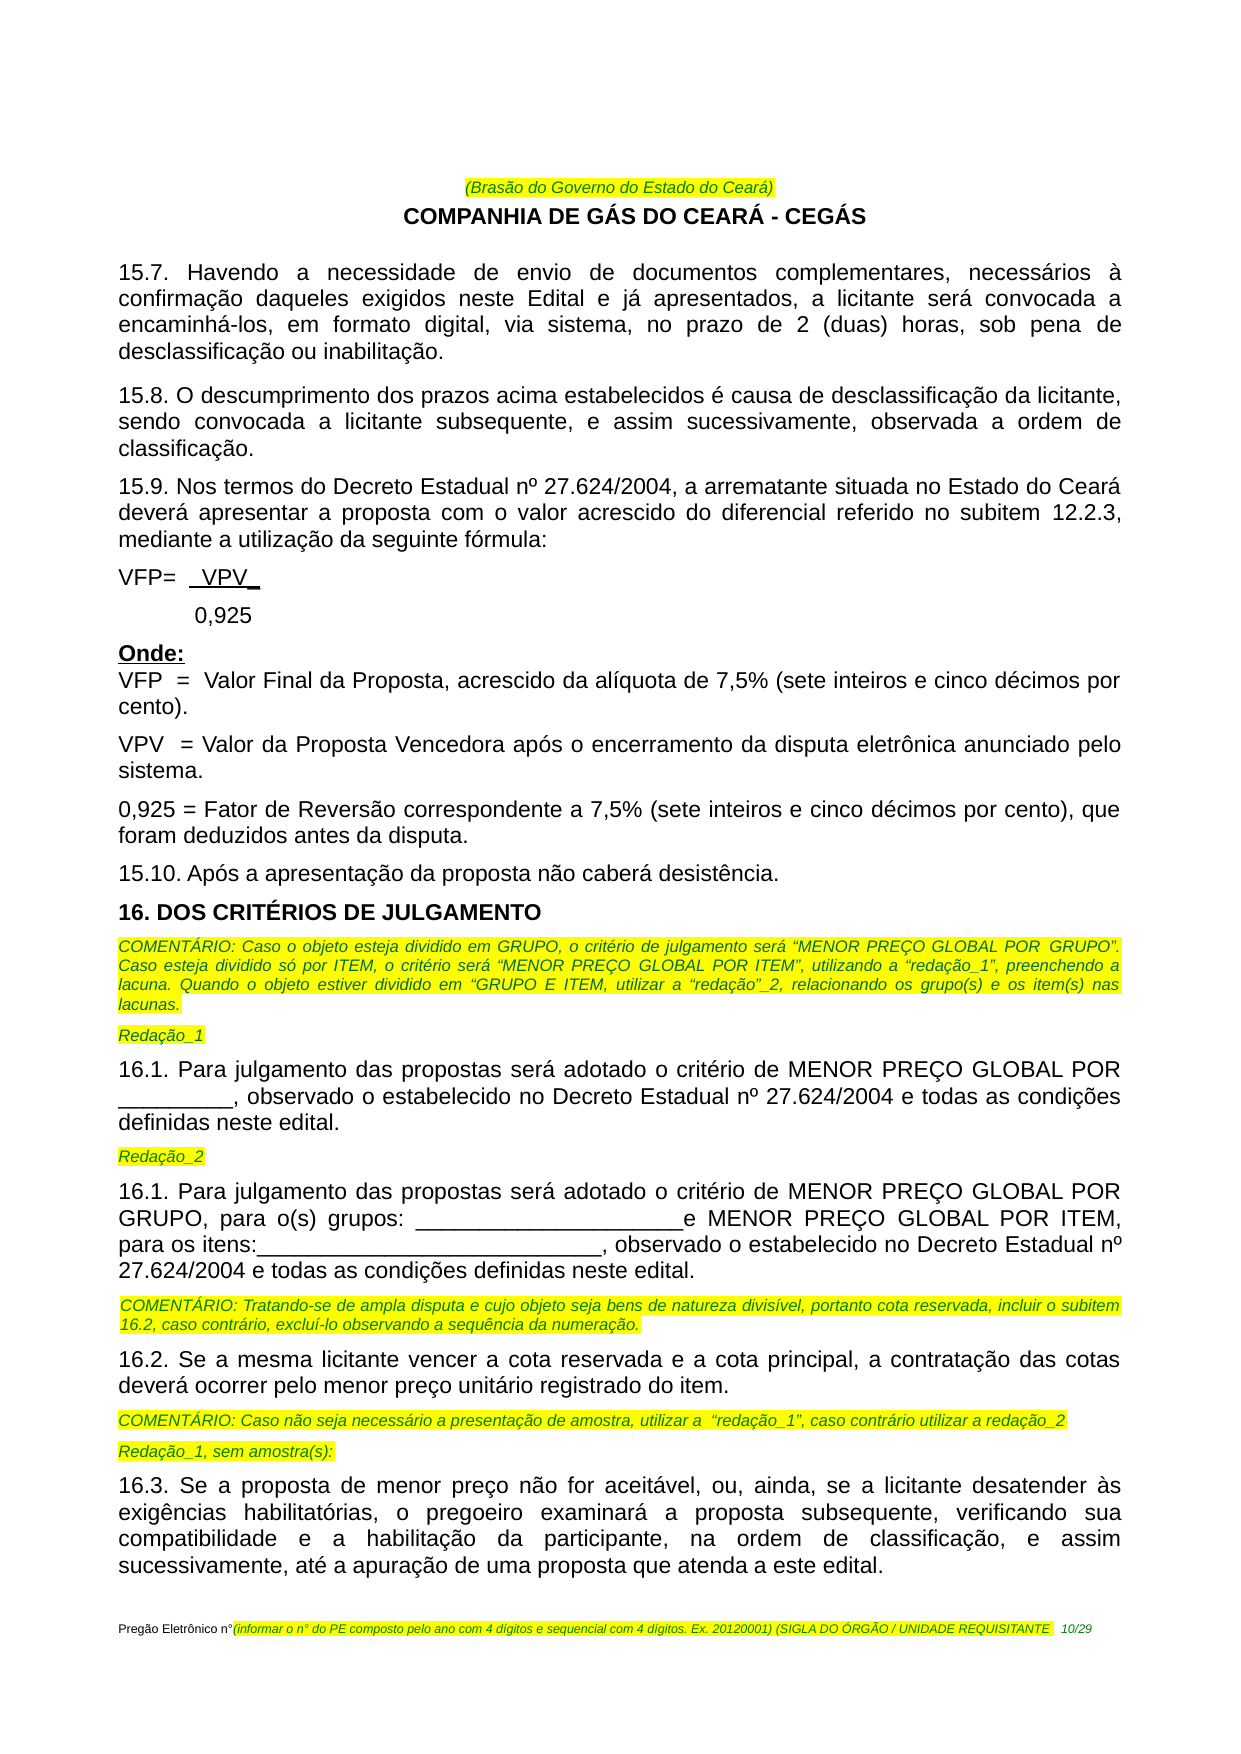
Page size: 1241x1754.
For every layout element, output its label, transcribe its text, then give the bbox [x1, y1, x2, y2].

text 0,925 = Fator de Reversão correspondente a 7,5% (sete inteiros e cinco décimos por cento), que foram deduzidos antes da disputa. [118, 796, 1122, 848]
text 15.10. Após a apresentação da proposta não caberá desistência. [118, 860, 1122, 887]
text COMENTÁRIO: Caso não seja necessário a presentação de amostra, utilizar a “redação_1”, caso contrário utilizar a redação_2 [118, 1410, 1122, 1429]
text 16. DOS CRITÉRIOS DE JULGAMENTO [118, 898, 1122, 925]
list 15.7. Havendo a necessidade de envio de documentos complementares, necessários à confirmação daqueles exigidos neste Edital e já apresentados, a licitante será convocada a encaminhá-los, em formato digital, via sistema, no prazo de 2 (duas) horas, sob pena de desclassificação ou inabilitação. [118, 259, 1122, 364]
text COMENTÁRIO: Tratando-se de ampla disputa e cujo objeto seja bens de natureza divisível, portanto cota reservada, incluir o subitem 16.2, caso contrário, excluí-lo observando a sequência da numeração. [120, 1296, 1122, 1334]
text COMENTÁRIO: Caso o objeto esteja dividido em GRUPO, o critério de julgamento será “MENOR PREÇO GLOBAL POR GRUPO”. Caso esteja dividido só por ITEM, o critério será “MENOR PREÇO GLOBAL POR ITEM”, utilizando a “redação_1”, preenchendo a lacuna. Quando o objeto estiver dividido em “GRUPO E ITEM, utilizar a “redação”_2, relacionando os grupo(s) e os item(s) nas lacunas. [118, 937, 1122, 1013]
text 16.3. Se a proposta de menor preço não for aceitável, ou, ainda, se a licitante desatender às exigências habilitatórias, o pregoeiro examinará a proposta subsequente, verificando sua compatibilidade e a habilitação da participante, na ordem de classificação, e assim sucessivamente, até a apuração de uma proposta que atenda a este edital. [118, 1472, 1122, 1578]
text 15.8. O descumprimento dos prazos acima estabelecidos é causa de desclassificação da licitante, sendo convocada a licitante subsequente, e assim sucessivamente, observada a ordem de classificação. [118, 382, 1122, 461]
text Onde: VFP = Valor Final da Proposta, acrescido da alíquota de 7,5% (sete inteiros e cinco décimos por cento). [118, 640, 1122, 719]
text VPV = Valor da Proposta Vencedora após o encerramento da disputa eletrônica anunciado pelo sistema. [118, 731, 1122, 784]
text 16.1. Para julgamento das propostas será adotado o critério de MENOR PREÇO GLOBAL POR GRUPO, para o(s) grupos: _____________________e MENOR PREÇO GLOBAL POR ITEM, para os itens:___________________________, observado o estabelecido no Decreto Estadual nº 27.624/2004 e todas as condições definidas neste edital. [118, 1178, 1122, 1284]
text 16.1. Para julgamento das propostas será adotado o critério de MENOR PREÇO GLOBAL POR _________, observado o estabelecido no Decreto Estadual nº 27.624/2004 e todas as condições definidas neste edital. [118, 1056, 1122, 1135]
text Redação_1, sem amostra(s): [118, 1441, 1122, 1461]
text 0,925 [118, 602, 1122, 628]
text Redação_2 [118, 1147, 1122, 1166]
text VFP= VPV_ [118, 564, 1122, 590]
text Redação_1 [118, 1025, 1122, 1044]
text 16.2. Se a mesma licitante vencer a cota reservada e a cota principal, a contratação das cotas deverá ocorrer pelo menor preço unitário registrado do item. [118, 1346, 1122, 1398]
text 15.9. Nos termos do Decreto Estadual nº 27.624/2004, a arrematante situada no Estado do Ceará deverá apresentar a proposta com o valor acrescido do diferencial referido no subitem 12.2.3, mediante a utilização da seguinte fórmula: [118, 473, 1122, 552]
